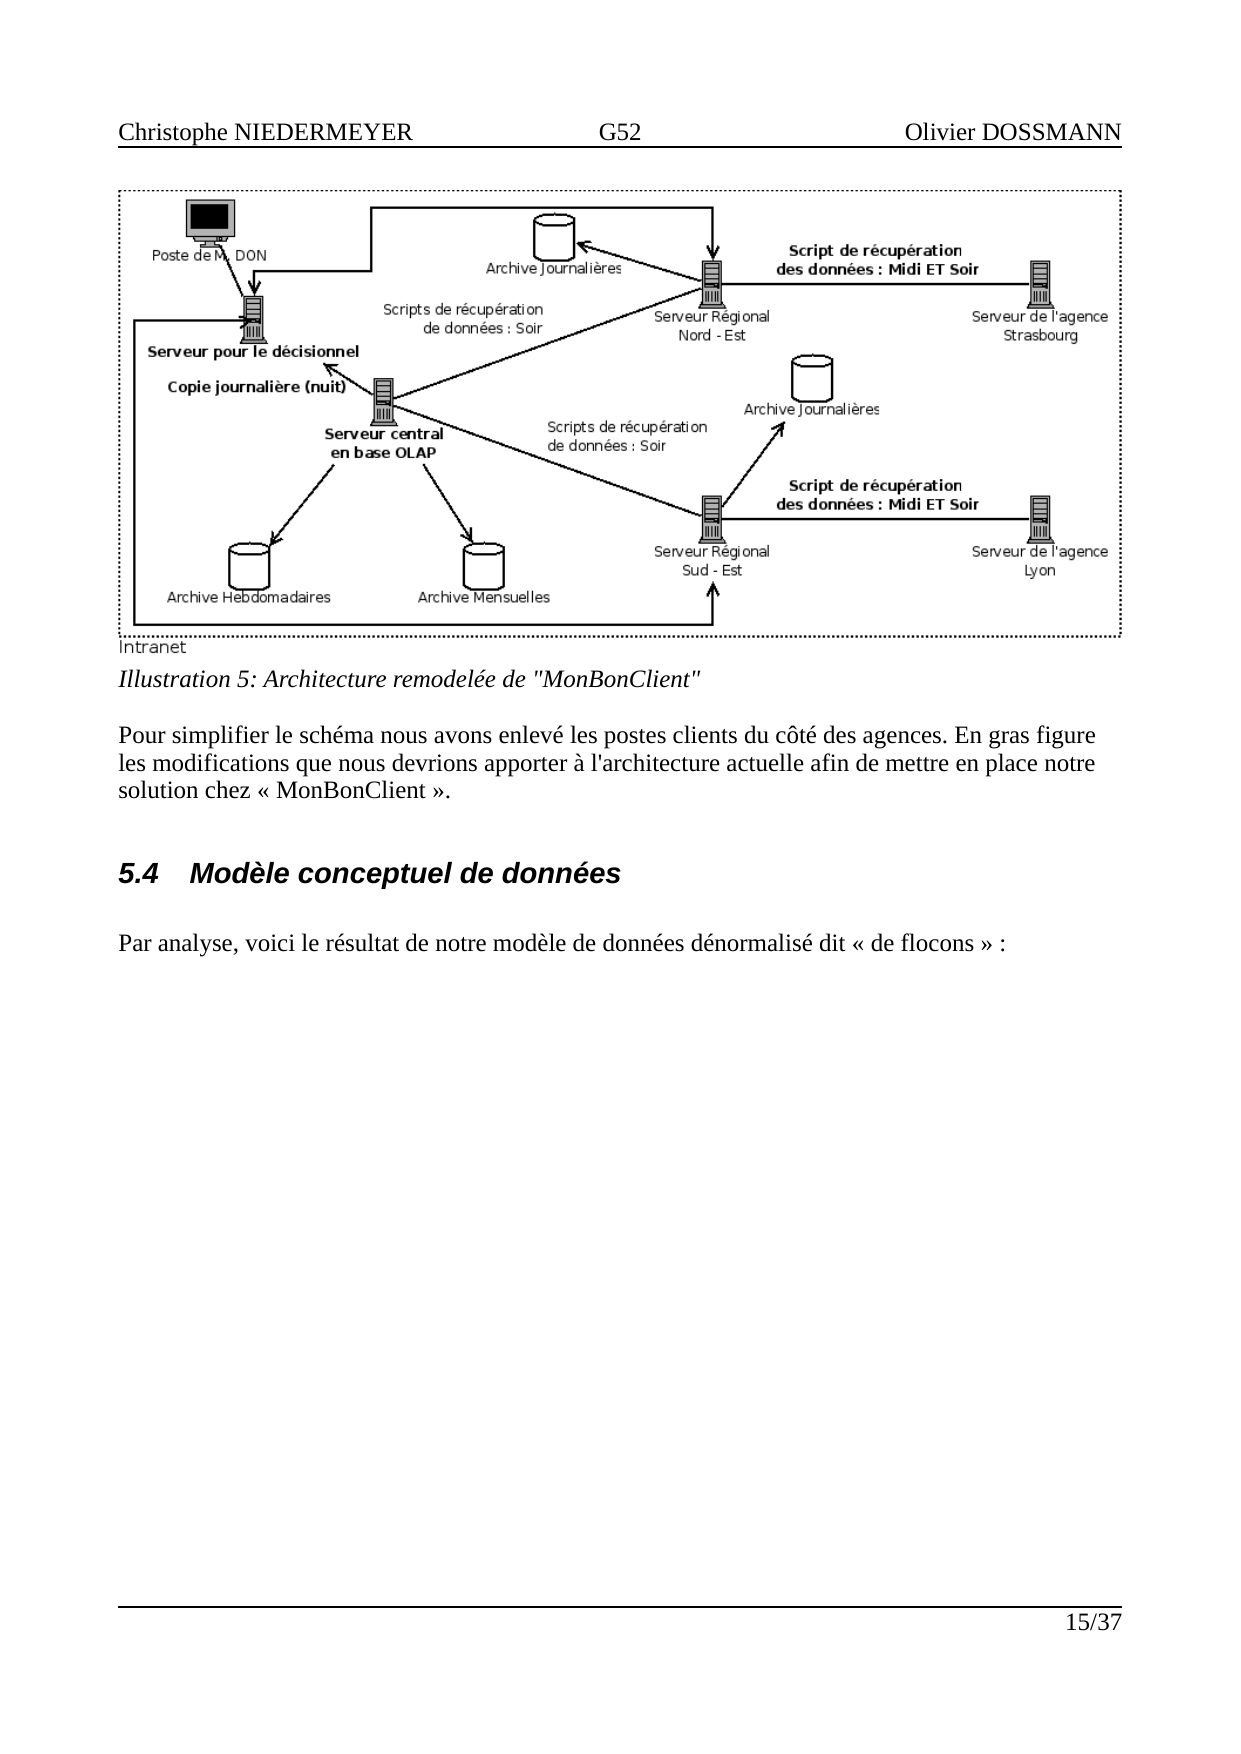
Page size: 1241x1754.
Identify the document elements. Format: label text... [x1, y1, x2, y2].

text Pour simplifier le schéma nous avons enlevé les postes clients du côté des agences. En gras figure les modifications que nous devrions apporter à l'architecture actuelle afin de mettre en place notre solution chez « MonBonClient ». [118, 721, 1122, 804]
picture [118, 190, 1123, 666]
text Illustration 5: Architecture remodelée de "MonBonClient" [118, 666, 1122, 693]
subtitle Modèle conceptuel de données [118, 857, 1122, 889]
text Par analyse, voici le résultat de notre modèle de données dénormalisé dit « de flocons » : [118, 929, 1122, 957]
